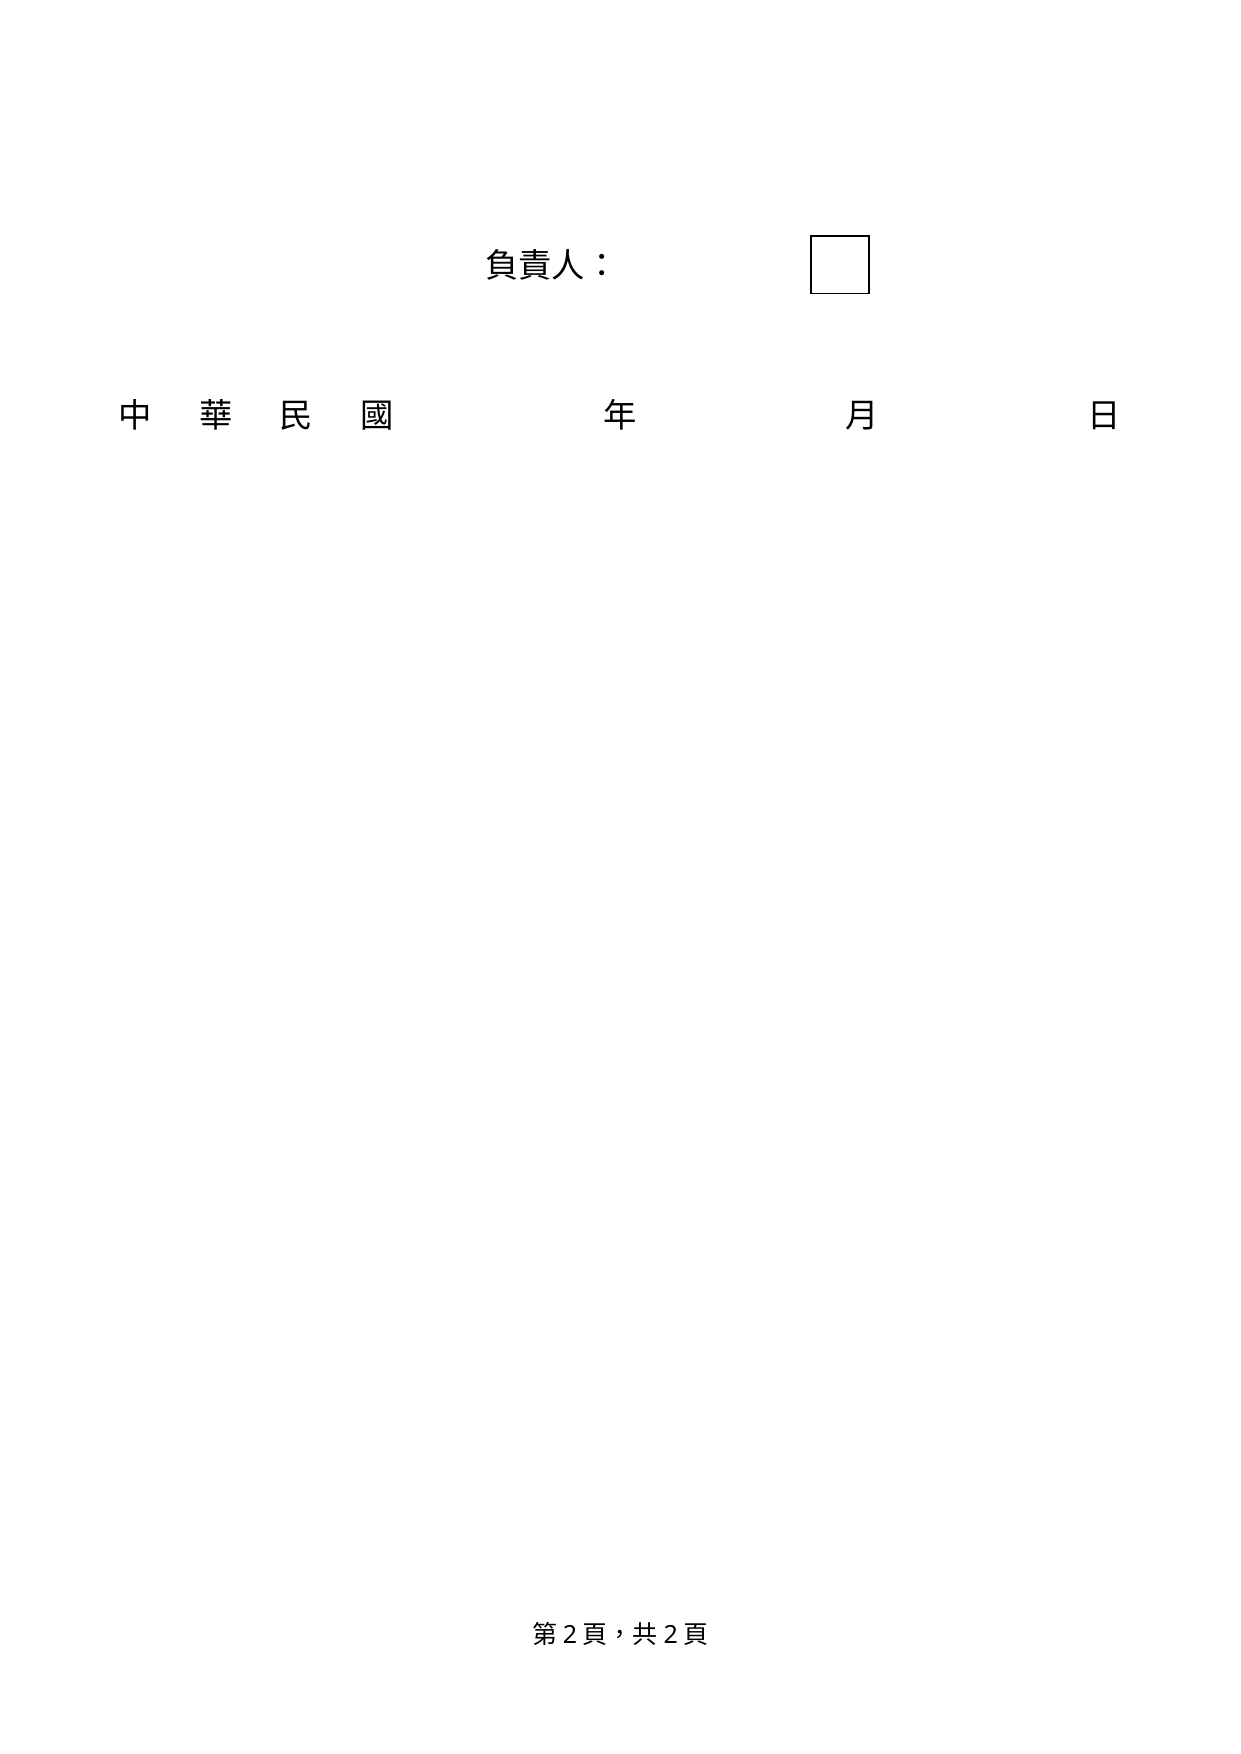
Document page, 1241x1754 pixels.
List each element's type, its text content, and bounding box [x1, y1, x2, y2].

text 負責人： [118, 226, 1122, 301]
text 中華民國 年 月 日 [118, 376, 1122, 451]
